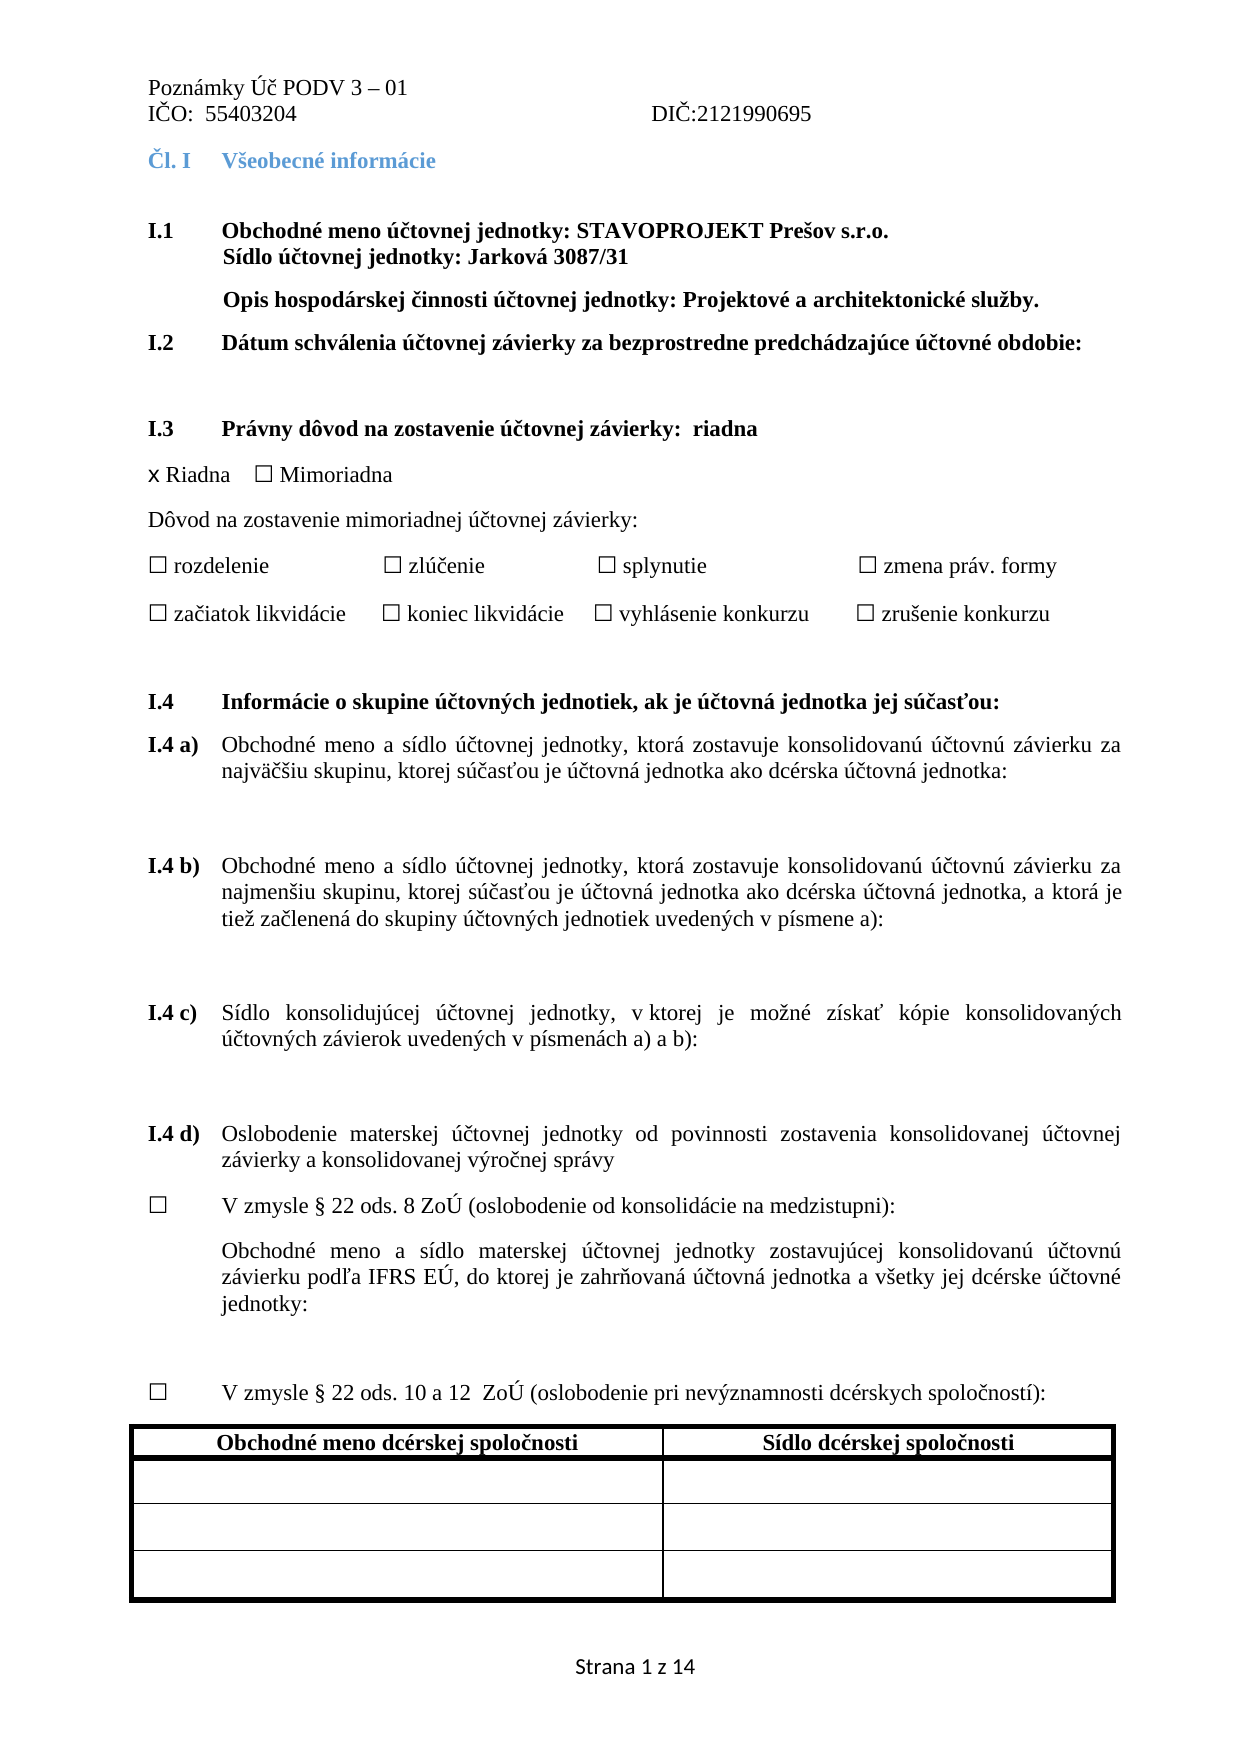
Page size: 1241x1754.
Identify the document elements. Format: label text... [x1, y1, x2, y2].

list Dôvod na zostavenie mimoriadnej účtovnej závierky: [148, 506, 1122, 533]
table_cell [134, 1461, 662, 1503]
list ☐ začiatok likvidácie ☐ koniec likvidácie ☐ vyhlásenie konkurzu ☐ zrušenie konkurzu [148, 597, 1122, 628]
text I.4 d) Oslobodenie materskej účtovnej jednotky od povinnosti zostavenia konsolidovanej účtovnej závierky a konsolidovanej výročnej správy [148, 1120, 1122, 1172]
table_cell [134, 1504, 662, 1550]
list I.2 Dátum schválenia účtovnej závierky za bezprostredne predchádzajúce účtovné obdobie: [148, 329, 1122, 356]
text I.4 c) Sídlo konsolidujúcej účtovnej jednotky, v ktorej je možné získať kópie konsolidovaných účtovných závierok uvedených v písmenách a) a b): [148, 999, 1122, 1052]
text I.4 b) Obchodné meno a sídlo účtovnej jednotky, ktorá zostavuje konsolidovanú účtovnú závierku za najmenšiu skupinu, ktorej súčasťou je účtovná jednotka ako dcérska účtovná jednotka, a ktorá je tiež začlenená do skupiny účtovných jednotiek uvedených v písmene a): [148, 852, 1122, 931]
text ☐ V zmysle § 22 ods. 8 ZoÚ (oslobodenie od konsolidácie na medzistupni): [148, 1189, 1122, 1220]
table_cell [664, 1504, 1111, 1550]
list Sídlo účtovnej jednotky: Jarková 3087/31 [223, 243, 1122, 270]
list I.3 Právny dôvod na zostavenie účtovnej závierky: riadna [148, 415, 1122, 442]
list x Riadna ☐ Mimoriadna [148, 458, 1122, 490]
text Obchodné meno a sídlo materskej účtovnej jednotky zostavujúcej konsolidovanú účtovnú závierku podľa IFRS EÚ, do ktorej je zahrňovaná účtovná jednotka a všetky jej dcérske účtovné jednotky: [221, 1237, 1122, 1316]
table_header Sídlo dcérskej spoločnosti [664, 1429, 1111, 1455]
text I.4 Informácie o skupine účtovných jednotiek, ak je účtovná jednotka jej súčasťou: [148, 688, 1122, 714]
list ☐ rozdelenie ☐ zlúčenie ☐ splynutie ☐ zmena práv. formy [148, 549, 1122, 581]
text ☐ V zmysle § 22 ods. 10 a 12 ZoÚ (oslobodenie pri nevýznamnosti dcérskych spoločností): [148, 1376, 1122, 1407]
table_cell [664, 1461, 1111, 1503]
list Opis hospodárskej činnosti účtovnej jednotky: Projektové a architektonické služby. [223, 286, 1122, 313]
table_cell [134, 1551, 662, 1597]
table_header Obchodné meno dcérskej spoločnosti [134, 1429, 662, 1455]
text I.1 Obchodné meno účtovnej jednotky: STAVOPROJEKT Prešov s.r.o. [148, 217, 1122, 243]
text I.4 a) Obchodné meno a sídlo účtovnej jednotky, ktorá zostavuje konsolidovanú účtovnú závierku za najväčšiu skupinu, ktorej súčasťou je účtovná jednotka ako dcérska účtovná jednotka: [148, 731, 1122, 784]
text Čl. I Všeobecné informácie [148, 148, 1122, 174]
table_cell [664, 1551, 1111, 1597]
